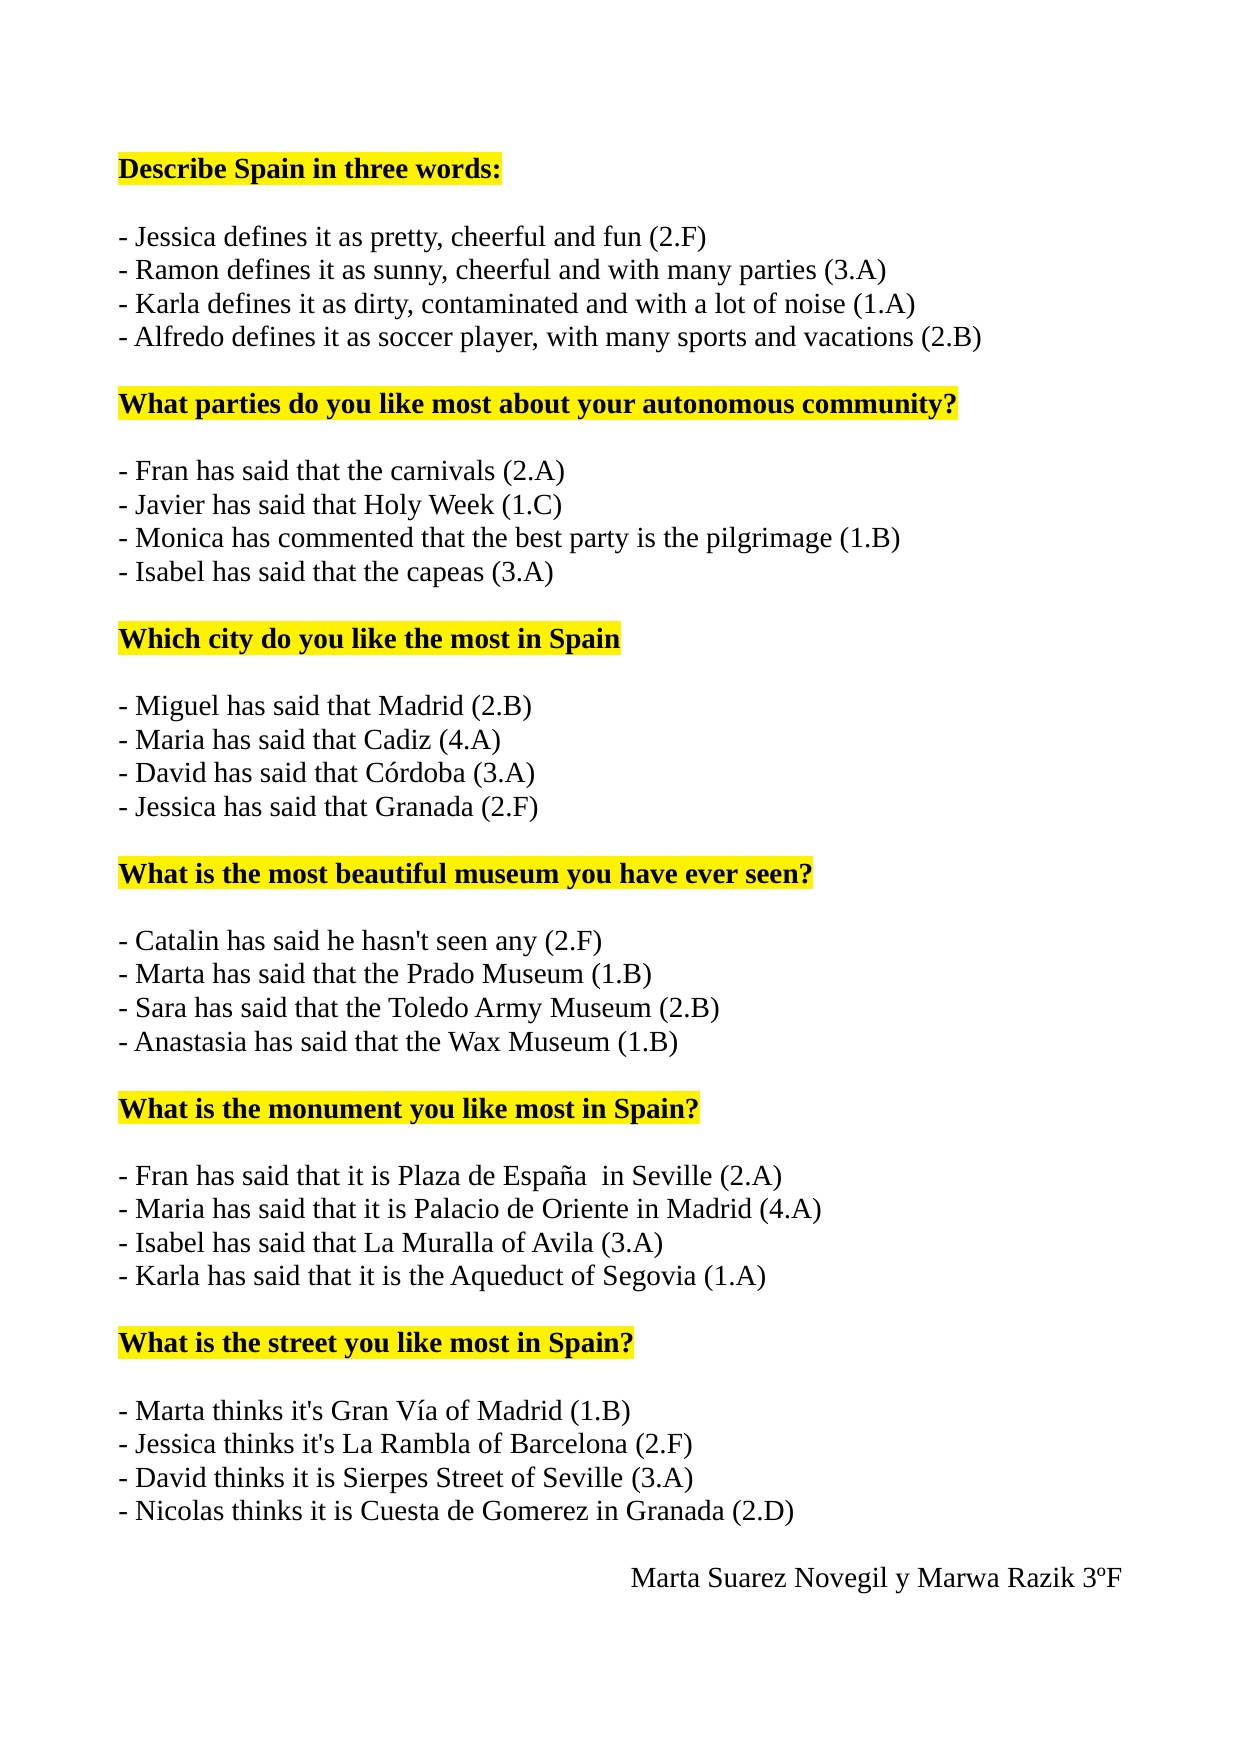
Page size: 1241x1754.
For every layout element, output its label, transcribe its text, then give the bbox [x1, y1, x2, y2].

text - Maria has said that it is Palacio de Oriente in Madrid (4.A) [118, 1191, 1122, 1225]
text Which city do you like the most in Spain [118, 621, 1122, 655]
text - Jessica has said that Granada (2.F) [118, 789, 1122, 822]
text - Alfredo defines it as soccer player, with many sports and vacations (2.B) [118, 319, 1122, 353]
text - Jessica defines it as pretty, cheerful and fun (2.F) [118, 219, 1122, 252]
text - Javier has said that Holy Week (1.C) [118, 487, 1122, 521]
text - Nicolas thinks it is Cuesta de Gomerez in Granada (2.D) [118, 1493, 1122, 1527]
text - David thinks it is Sierpes Street of Seville (3.A) [118, 1460, 1122, 1493]
text - Sara has said that the Toledo Army Museum (2.B) [118, 990, 1122, 1024]
text - Anastasia has said that the Wax Museum (1.B) [118, 1024, 1122, 1057]
text - Catalin has said he hasn't seen any (2.F) [118, 923, 1122, 957]
text What is the monument you like most in Spain? [118, 1091, 1122, 1124]
text What is the street you like most in Spain? [118, 1326, 1122, 1359]
text What parties do you like most about your autonomous community? [118, 386, 1122, 420]
text - Karla has said that it is the Aqueduct of Segovia (1.A) [118, 1258, 1122, 1292]
text - Jessica thinks it's La Rambla of Barcelona (2.F) [118, 1426, 1122, 1460]
text - Marta has said that the Prado Museum (1.B) [118, 957, 1122, 990]
text - Marta thinks it's Gran Vía of Madrid (1.B) [118, 1393, 1122, 1426]
text - Monica has commented that the best party is the pilgrimage (1.B) [118, 521, 1122, 554]
text - Isabel has said that the capeas (3.A) [118, 554, 1122, 588]
text - Fran has said that it is Plaza de España in Seville (2.A) [118, 1158, 1122, 1191]
text - Miguel has said that Madrid (2.B) [118, 688, 1122, 722]
text - Fran has said that the carnivals (2.A) [118, 453, 1122, 487]
text What is the most beautiful museum you have ever seen? [118, 856, 1122, 889]
text - Isabel has said that La Muralla of Avila (3.A) [118, 1225, 1122, 1258]
text Marta Suarez Novegil y Marwa Razik 3ºF [118, 1560, 1122, 1594]
text Describe Spain in three words: [118, 152, 1122, 185]
text - Karla defines it as dirty, contaminated and with a lot of noise (1.A) [118, 286, 1122, 319]
text - Maria has said that Cadiz (4.A) [118, 722, 1122, 755]
text - David has said that Córdoba (3.A) [118, 755, 1122, 789]
text - Ramon defines it as sunny, cheerful and with many parties (3.A) [118, 252, 1122, 286]
